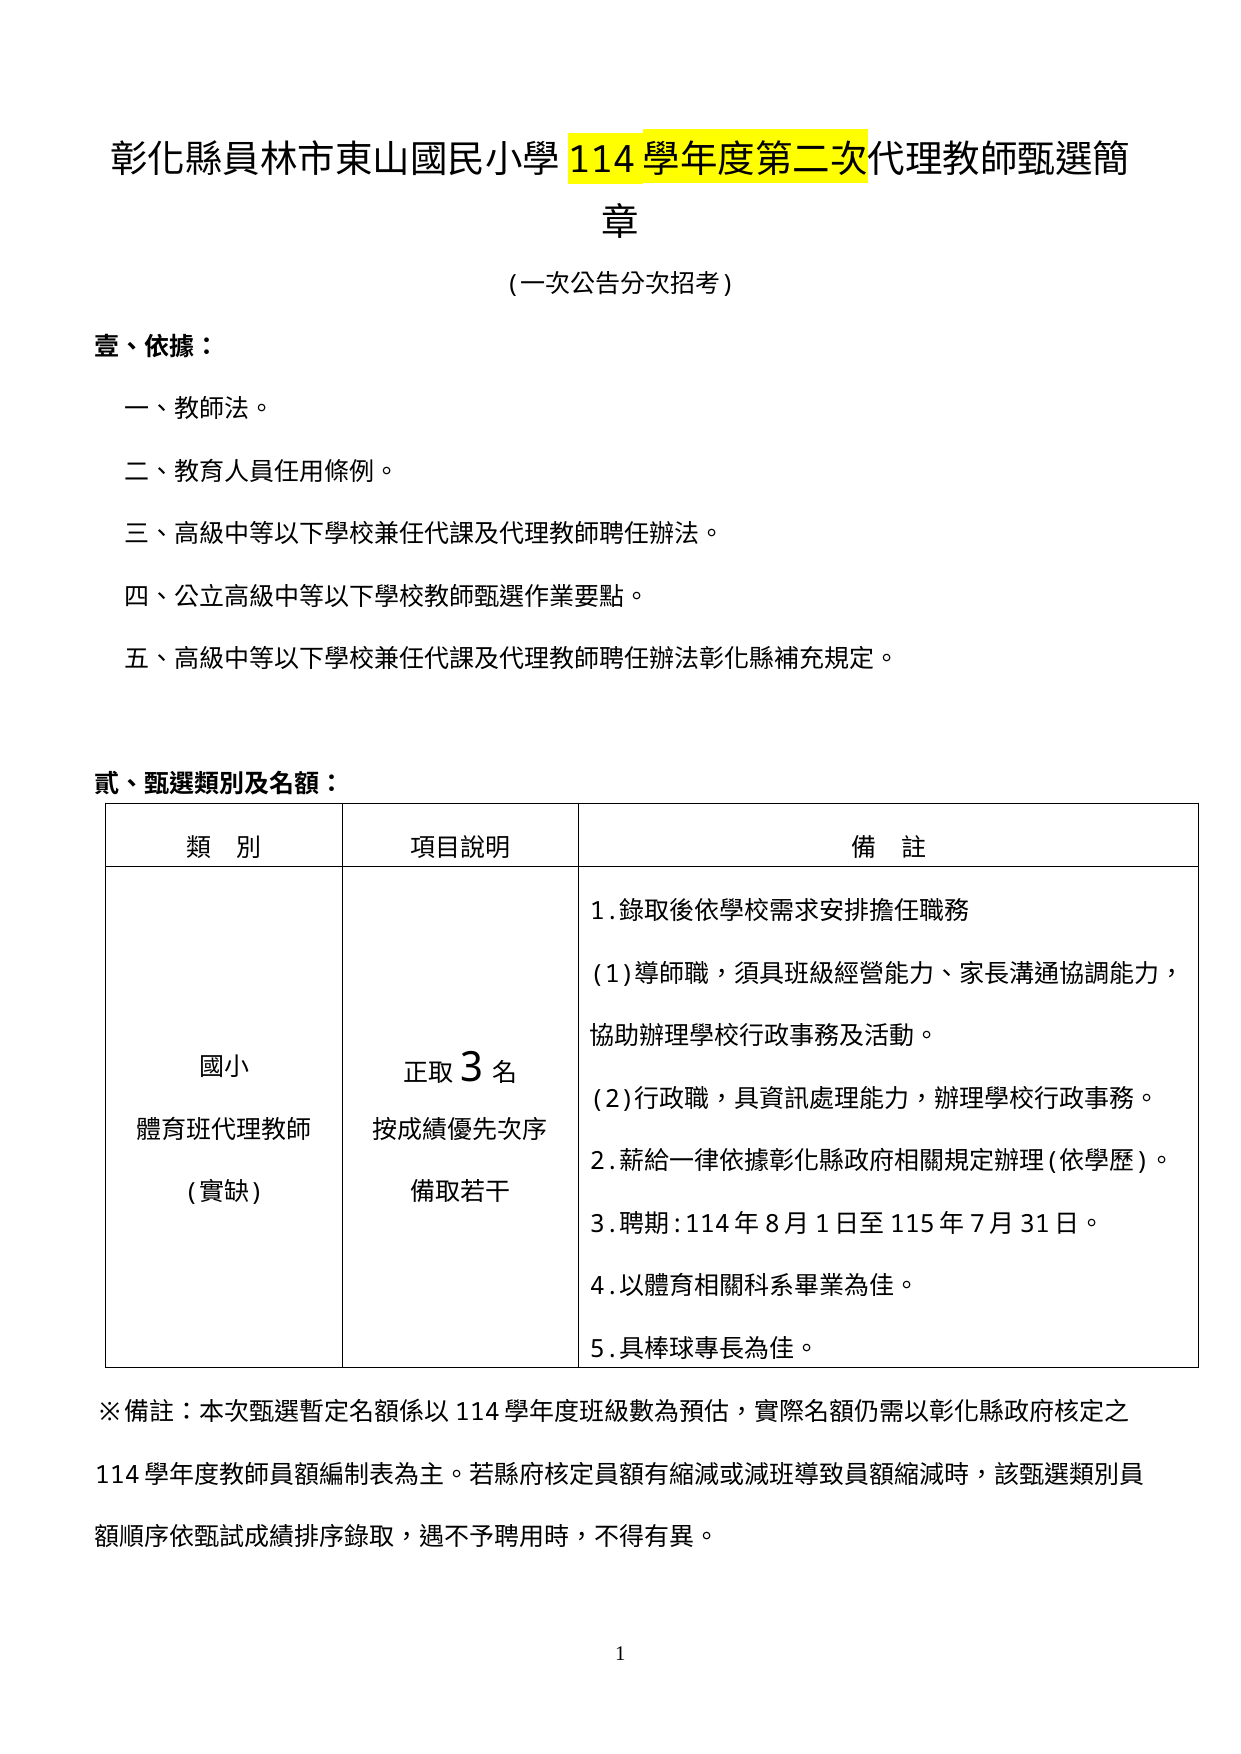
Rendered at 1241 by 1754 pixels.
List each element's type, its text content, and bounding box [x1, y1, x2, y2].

text 四、公立高級中等以下學校教師甄選作業要點。 [94, 552, 1146, 615]
text 一、教師法。 [94, 365, 1146, 427]
text 壹、依據： [94, 302, 1146, 365]
text 五、高級中等以下學校兼任代課及代理教師聘任辦法彰化縣補充規定。 [94, 615, 1146, 677]
text (一次公告分次招考) [94, 240, 1146, 302]
table_cell 正取3名 按成績優先次序 備取若干 [343, 867, 578, 1367]
table_header 項目說明 [343, 804, 578, 866]
text 貳、甄選類別及名額： [94, 740, 1146, 802]
text 三、高級中等以下學校兼任代課及代理教師聘任辦法。 [94, 490, 1146, 552]
text 二、教育人員任用條例。 [94, 427, 1146, 490]
table_header 備 註 [579, 804, 1198, 866]
text ※備註：本次甄選暫定名額係以114學年度班級數為預估，實際名額仍需以彰化縣政府核定之114學年度教師員額編制表為主。若縣府核定員額有縮減或減班導致員額縮減時，該甄選類別員額順序依甄試成績排序錄取，遇不予聘用時，不得有異。 [94, 1368, 1146, 1556]
table_cell 1.錄取後依學校需求安排擔任職務 (1)導師職，須具班級經營能力、家長溝通協調能力，協助辦理學校行政事務及活動。 (2)行政職，具資訊處理能力，辦理學校行政事務。 2.薪給一律依據彰化縣政府相關規定辦理(依學歷)。 3.聘期:114年8月1日至115年7月31日。 4.以體育相關科系畢業為佳。 5.具棒球專長為佳。 [579, 867, 1198, 1367]
table_header 類 別 [106, 804, 342, 866]
table_cell 國小 體育班代理教師 (實缺) [106, 867, 342, 1367]
text 彰化縣員林市東山國民小學114學年度第二次代理教師甄選簡章 [94, 115, 1146, 240]
